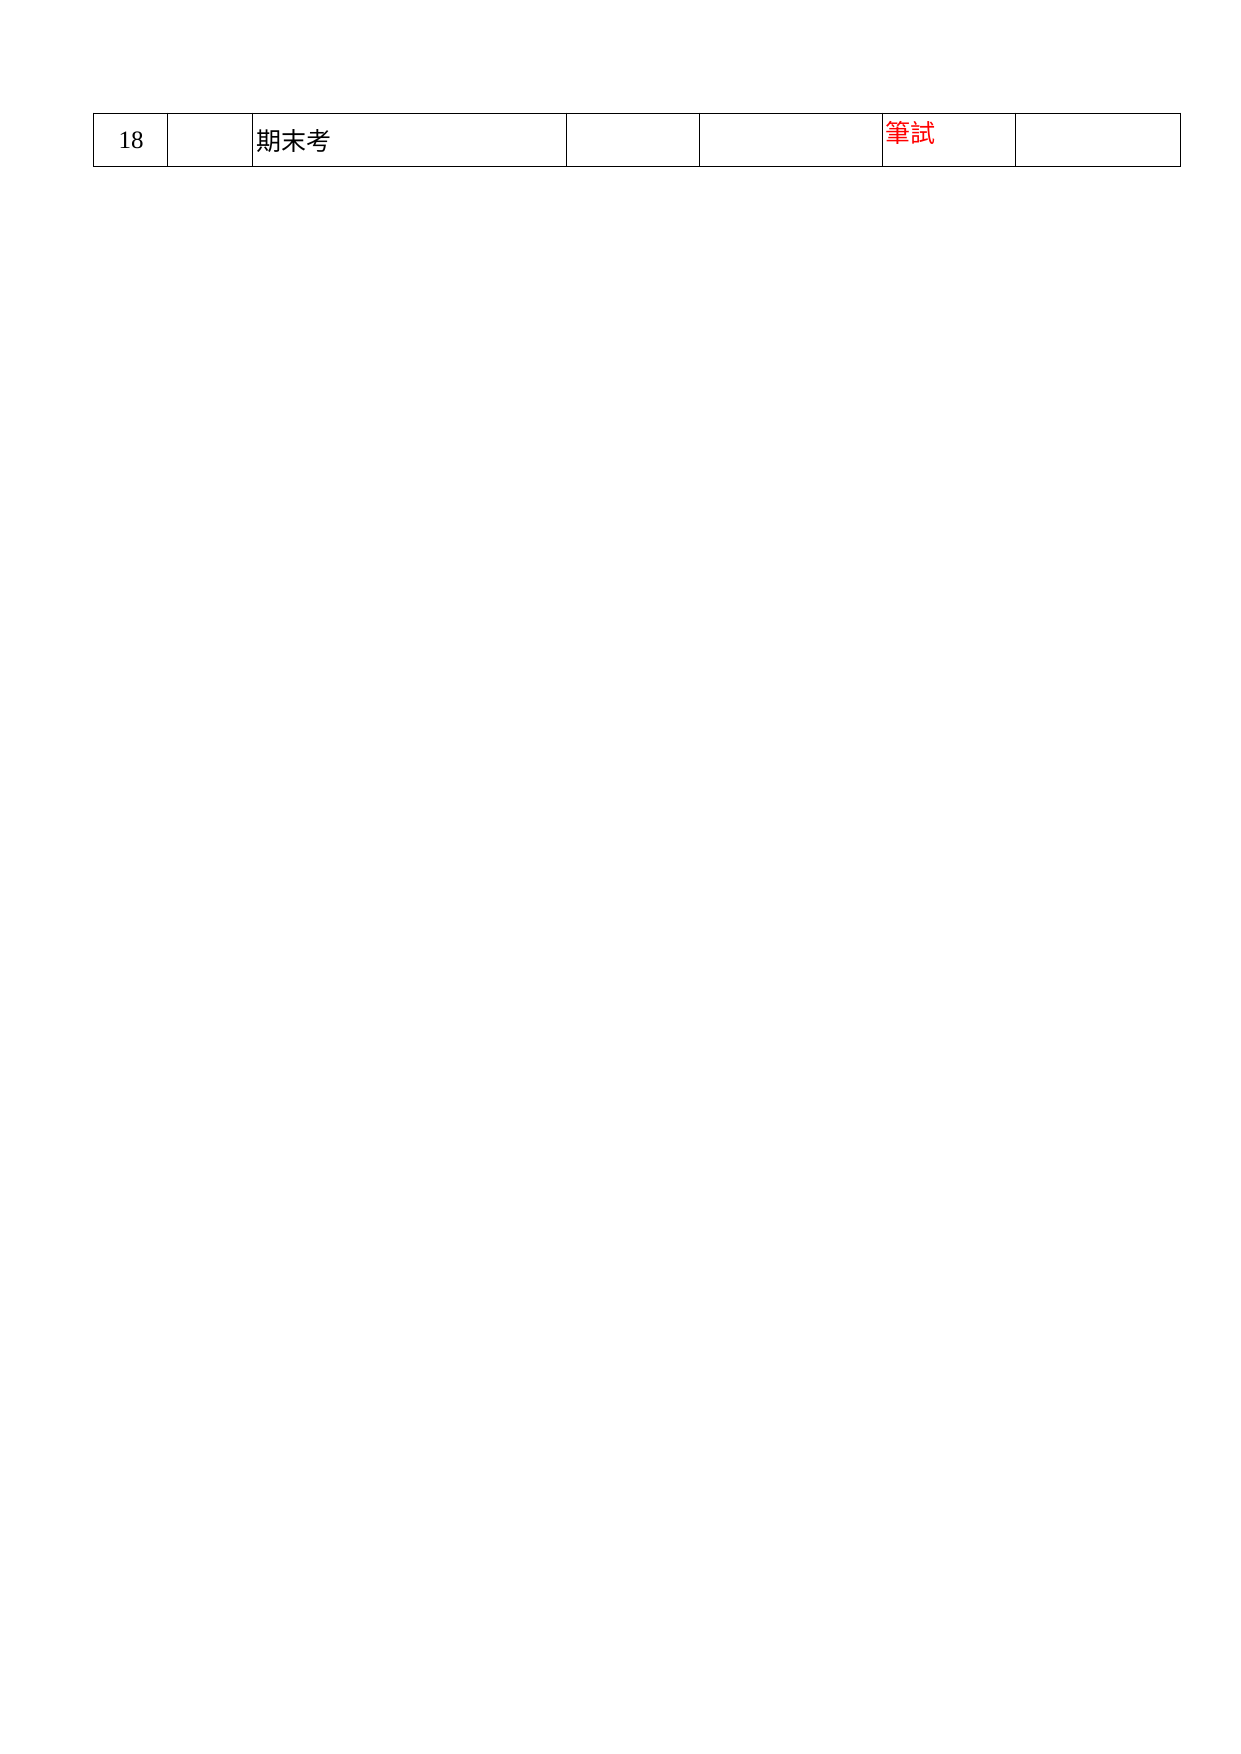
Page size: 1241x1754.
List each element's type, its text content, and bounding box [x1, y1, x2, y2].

table_cell [567, 114, 699, 166]
table_cell [1016, 114, 1180, 166]
table_cell 18 [94, 114, 167, 166]
table_cell 期末考 [253, 114, 566, 166]
table_cell [700, 114, 882, 166]
table_cell [168, 114, 252, 166]
table_cell 筆試 [883, 114, 1015, 166]
